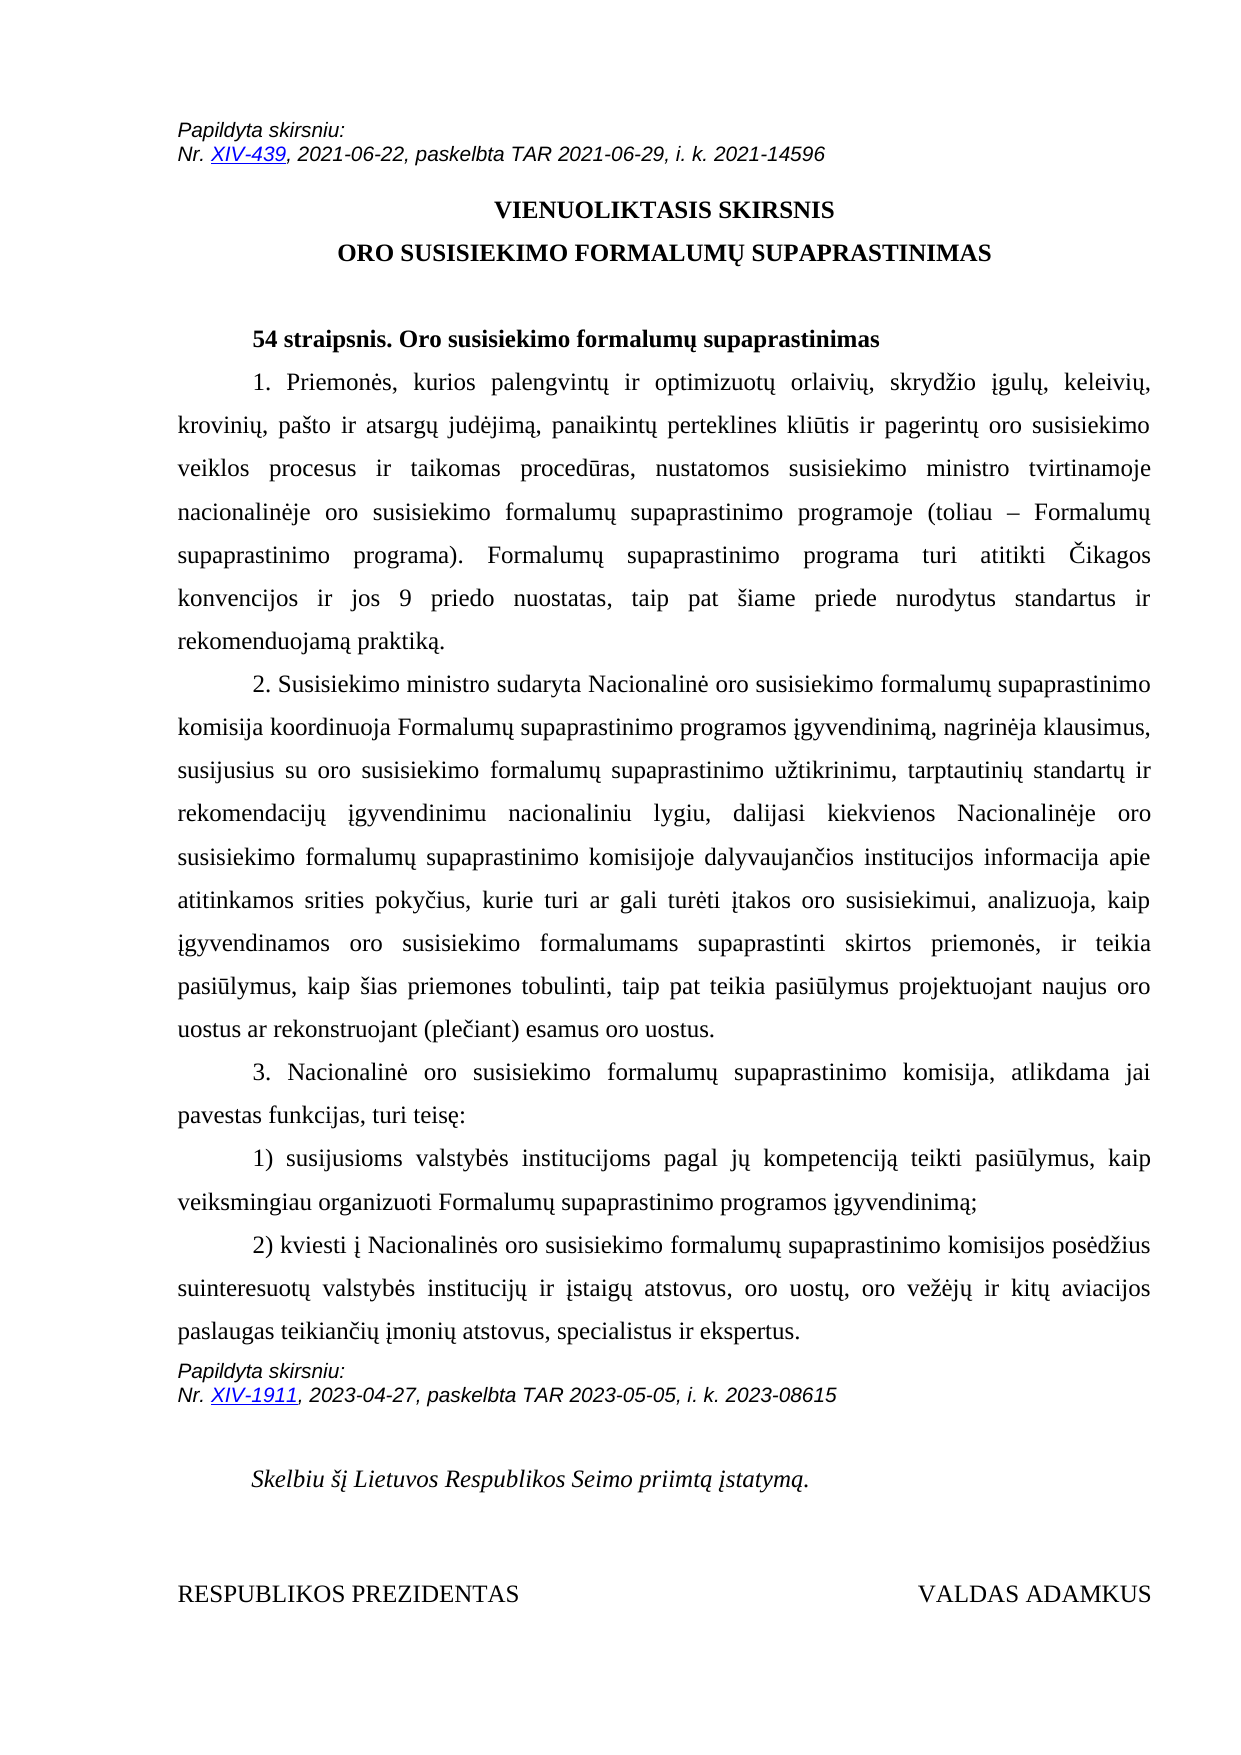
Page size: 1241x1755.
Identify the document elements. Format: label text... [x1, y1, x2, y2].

text 54 straipsnis. Oro susisiekimo formalumų supaprastinimas [177, 324, 1152, 353]
text 3. Nacionalinė oro susisiekimo formalumų supaprastinimo komisija, atlikdama jai pavestas funkcijas, turi teisę: [177, 1057, 1152, 1129]
text VIENUOLIKTASIS SKIRSNIS [177, 195, 1152, 223]
text 1. Priemonės, kurios palengvintų ir optimizuotų orlaivių, skrydžio įgulų, keleivių, krovinių, pašto ir atsargų judėjimą, panaikintų perteklines kliūtis ir pagerintų oro susisiekimo veiklos procesus ir taikomas procedūras, nustatomos susisiekimo ministro tvirtinamoje nacionalinėje oro susisiekimo formalumų supaprastinimo programoje (toliau – Formalumų supaprastinimo programa). Formalumų supaprastinimo programa turi atitikti Čikagos konvencijos ir jos 9 priedo nuostatas, taip pat šiame priede nurodytus standartus ir rekomenduojamą praktiką. [177, 367, 1152, 655]
text Nr. XIV-439, 2021-06-22, paskelbta TAR 2021-06-29, i. k. 2021-14596 [177, 142, 1152, 166]
text Nr. XIV-1911, 2023-04-27, paskelbta TAR 2023-05-05, i. k. 2023-08615 [177, 1383, 1152, 1407]
text ORO SUSISIEKIMO FORMALUMŲ SUPAPRASTINIMAS [177, 238, 1152, 267]
text 2. Susisiekimo ministro sudaryta Nacionalinė oro susisiekimo formalumų supaprastinimo komisija koordinuoja Formalumų supaprastinimo programos įgyvendinimą, nagrinėja klausimus, susijusius su oro susisiekimo formalumų supaprastinimo užtikrinimu, tarptautinių standartų ir rekomendacijų įgyvendinimu nacionaliniu lygiu, dalijasi kiekvienos Nacionalinėje oro susisiekimo formalumų supaprastinimo komisijoje dalyvaujančios institucijos informacija apie atitinkamos srities pokyčius, kurie turi ar gali turėti įtakos oro susisiekimui, analizuoja, kaip įgyvendinamos oro susisiekimo formalumams supaprastinti skirtos priemonės, ir teikia pasiūlymus, kaip šias priemones tobulinti, taip pat teikia pasiūlymus projektuojant naujus oro uostus ar rekonstruojant (plečiant) esamus oro uostus. [177, 669, 1152, 1043]
text 2) kviesti į Nacionalinės oro susisiekimo formalumų supaprastinimo komisijos posėdžius suinteresuotų valstybės institucijų ir įstaigų atstovus, oro uostų, oro vežėjų ir kitų aviacijos paslaugas teikiančių įmonių atstovus, specialistus ir ekspertus. [177, 1230, 1152, 1345]
text Papildyta skirsniu: [177, 1359, 1152, 1383]
text Skelbiu šį Lietuvos Respublikos Seimo priimtą įstatymą. [177, 1464, 1152, 1493]
text Papildyta skirsniu: [177, 118, 1152, 142]
text 1) susijusioms valstybės institucijoms pagal jų kompetenciją teikti pasiūlymus, kaip veiksmingiau organizuoti Formalumų supaprastinimo programos įgyvendinimą; [177, 1143, 1152, 1215]
text RESPUBLIKOS PREZIDENTAS VALDAS ADAMKUS [177, 1579, 1152, 1608]
